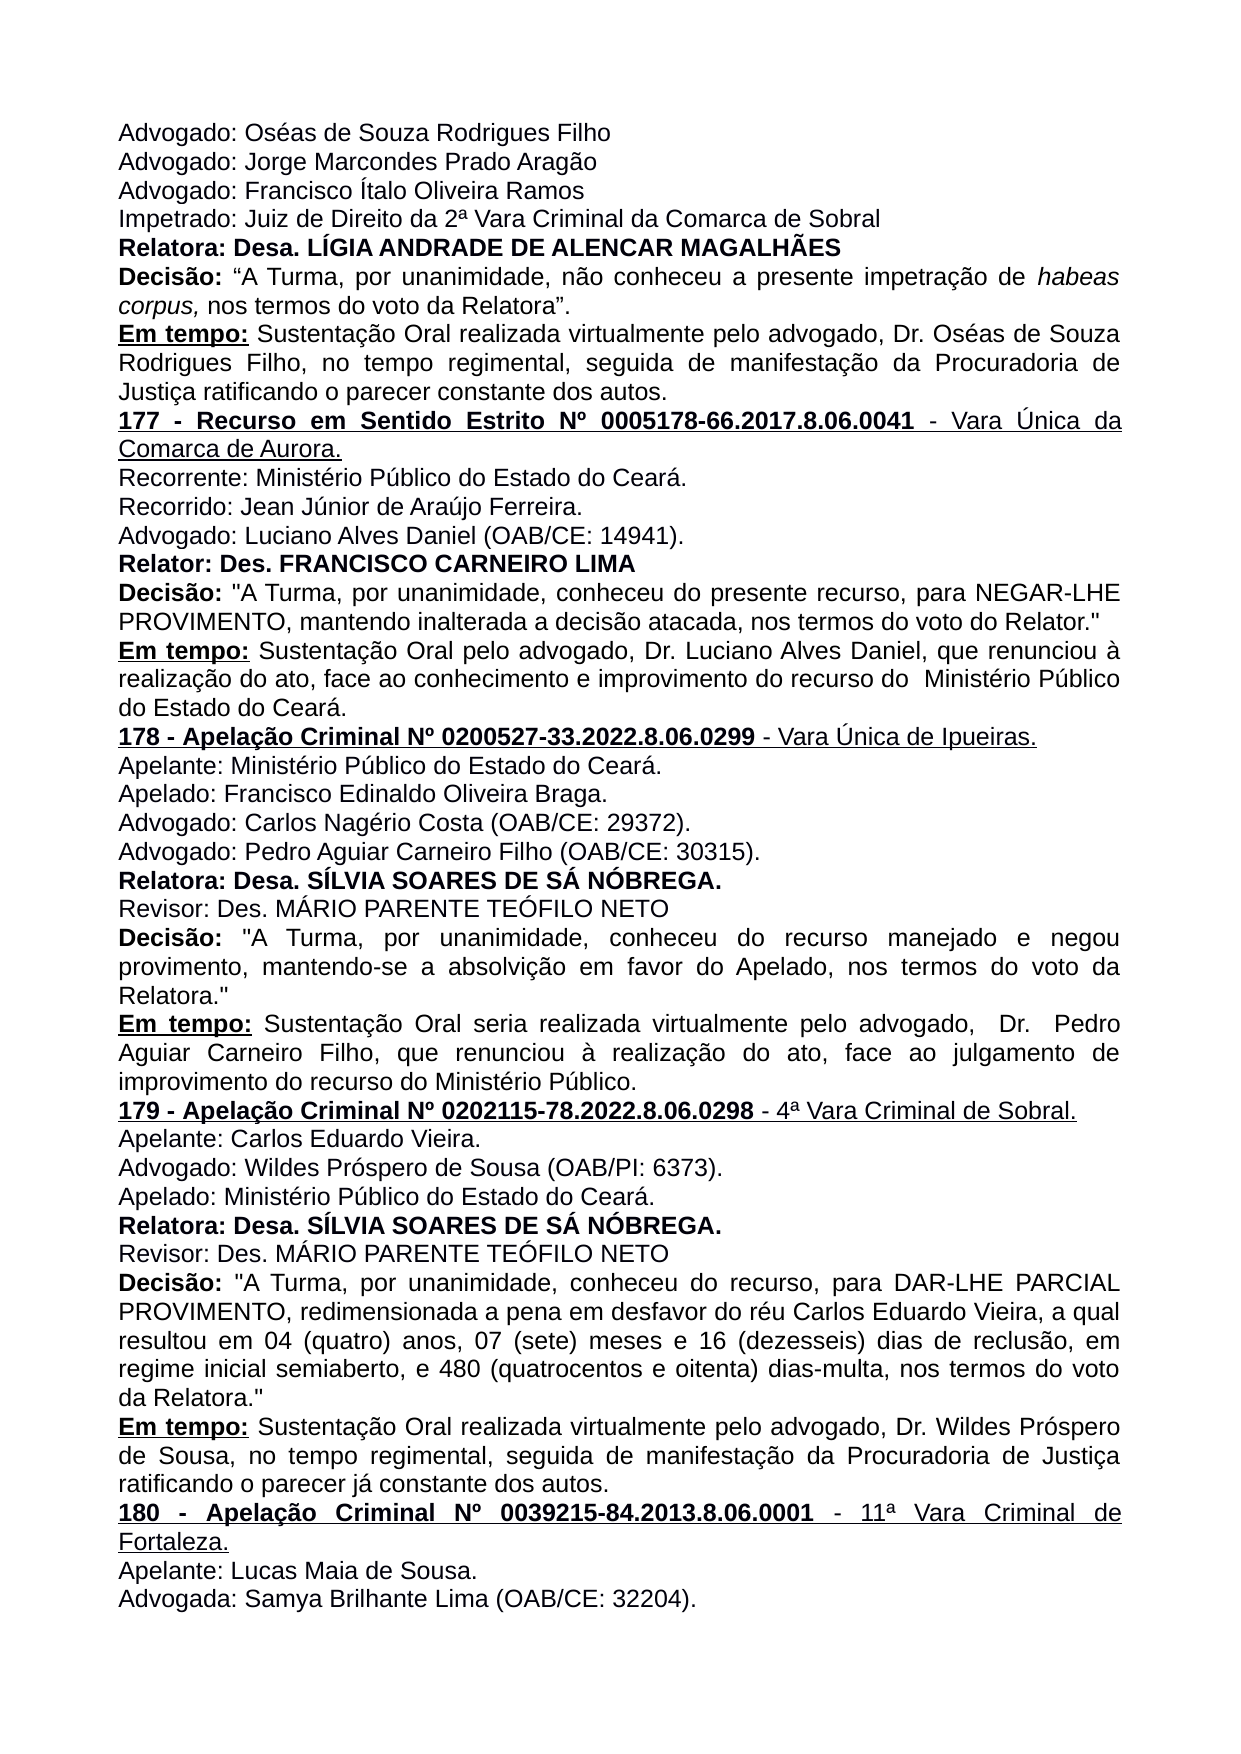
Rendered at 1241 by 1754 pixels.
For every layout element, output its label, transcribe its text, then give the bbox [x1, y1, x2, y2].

text Em tempo: Sustentação Oral pelo advogado, Dr. Luciano Alves Daniel, que renunciou à realização do ato, face ao conhecimento e improvimento do recurso do Ministério Público do Estado do Ceará. [118, 636, 1122, 722]
text Decisão: "A Turma, por unanimidade, conheceu do recurso manejado e negou provimento, mantendo-se a absolvição em favor do Apelado, nos termos do voto da Relatora." [118, 923, 1122, 1009]
text Advogado: Jorge Marcondes Prado Aragão [118, 147, 1122, 176]
text Em tempo: Sustentação Oral realizada virtualmente pelo advogado, Dr. Wildes Próspero de Sousa, no tempo regimental, seguida de manifestação da Procuradoria de Justiça ratificando o parecer já constante dos autos. [118, 1412, 1122, 1498]
text Advogado: Pedro Aguiar Carneiro Filho (OAB/CE: 30315). [118, 837, 1122, 866]
text Decisão: "A Turma, por unanimidade, conheceu do recurso, para DAR-LHE PARCIAL PROVIMENTO, redimensionada a pena em desfavor do réu Carlos Eduardo Vieira, a qual resultou em 04 (quatro) anos, 07 (sete) meses e 16 (dezesseis) dias de reclusão, em regime inicial semiaberto, e 480 (quatrocentos e oitenta) dias-multa, nos termos do voto da Relatora." [118, 1268, 1122, 1412]
text Advogado: Wildes Próspero de Sousa (OAB/PI: 6373). [118, 1153, 1122, 1182]
text Comarca de Aurora. [118, 432, 1122, 463]
text Revisor: Des. MÁRIO PARENTE TEÓFILO NETO [118, 894, 1122, 923]
text Advogado: Carlos Nagério Costa (OAB/CE: 29372). [118, 808, 1122, 837]
text 180 - Apelação Criminal Nº 0039215-84.2013.8.06.0001 - 11ª Vara Criminal de [118, 1498, 1122, 1523]
text Apelante: Ministério Público do Estado do Ceará. [118, 751, 1122, 779]
text Advogado: Francisco Ítalo Oliveira Ramos [118, 176, 1122, 204]
text Relatora: Desa. LÍGIA ANDRADE DE ALENCAR MAGALHÃES [118, 233, 1122, 262]
text Apelante: Lucas Maia de Sousa. [118, 1556, 1122, 1584]
text Apelante: Carlos Eduardo Vieira. [118, 1124, 1122, 1153]
text Apelado: Francisco Edinaldo Oliveira Braga. [118, 779, 1122, 808]
text Em tempo: Sustentação Oral realizada virtualmente pelo advogado, Dr. Oséas de Souza Rodrigues Filho, no tempo regimental, seguida de manifestação da Procuradoria de Justiça ratificando o parecer constante dos autos. [118, 319, 1122, 406]
text 177 - Recurso em Sentido Estrito Nº 0005178-66.2017.8.06.0041 - Vara Única da [118, 406, 1122, 431]
text Apelado: Ministério Público do Estado do Ceará. [118, 1182, 1122, 1211]
text Recorrente: Ministério Público do Estado do Ceará. [118, 463, 1122, 492]
text Em tempo: Sustentação Oral seria realizada virtualmente pelo advogado, Dr. Pedro Aguiar Carneiro Filho, que renunciou à realização do ato, face ao julgamento de improvimento do recurso do Ministério Público. [118, 1009, 1122, 1096]
text Impetrado: Juiz de Direito da 2ª Vara Criminal da Comarca de Sobral [118, 204, 1122, 233]
text Recorrido: Jean Júnior de Araújo Ferreira. [118, 492, 1122, 521]
text Decisão: “A Turma, por unanimidade, não conheceu a presente impetração de habeas corpus, nos termos do voto da Relatora”. [118, 262, 1122, 319]
text Revisor: Des. MÁRIO PARENTE TEÓFILO NETO [118, 1239, 1122, 1268]
text 179 - Apelação Criminal Nº 0202115-78.2022.8.06.0298 - 4ª Vara Criminal de Sobral. [118, 1096, 1122, 1124]
text Advogado: Luciano Alves Daniel (OAB/CE: 14941). [118, 521, 1122, 549]
text Relator: Des. FRANCISCO CARNEIRO LIMA [118, 549, 1122, 578]
text Decisão: "A Turma, por unanimidade, conheceu do presente recurso, para NEGAR-LHE PROVIMENTO, mantendo inalterada a decisão atacada, nos termos do voto do Relator." [118, 578, 1122, 636]
text Advogado: Oséas de Souza Rodrigues Filho [118, 118, 1122, 147]
text 178 - Apelação Criminal Nº 0200527-33.2022.8.06.0299 - Vara Única de Ipueiras. [118, 722, 1122, 751]
text Fortaleza. [118, 1524, 1122, 1556]
text Relatora: Desa. SÍLVIA SOARES DE SÁ NÓBREGA. [118, 866, 1122, 894]
text Relatora: Desa. SÍLVIA SOARES DE SÁ NÓBREGA. [118, 1211, 1122, 1239]
text Advogada: Samya Brilhante Lima (OAB/CE: 32204). [118, 1584, 1122, 1613]
